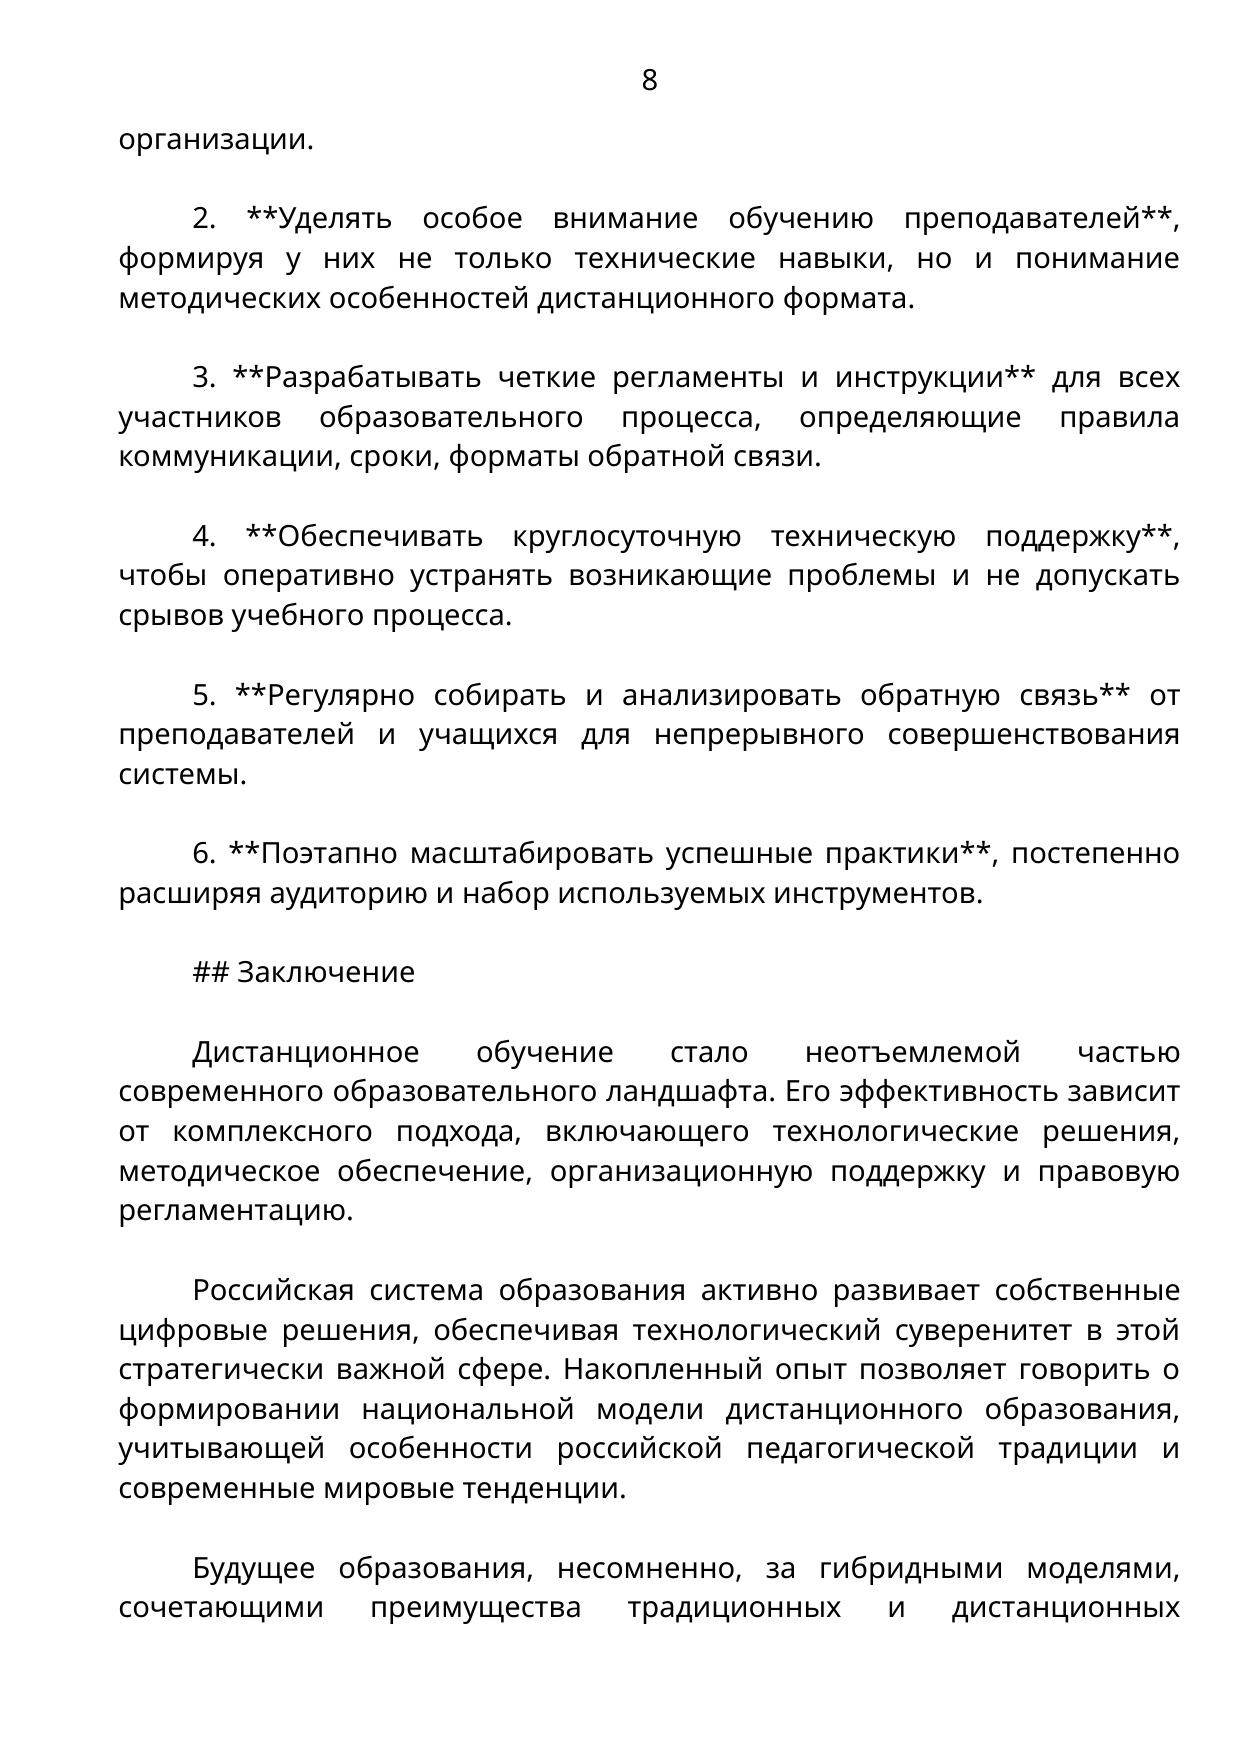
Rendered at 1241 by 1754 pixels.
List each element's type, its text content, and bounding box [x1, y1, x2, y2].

text 3. **Разрабатывать четкие регламенты и инструкции** для всех участников образовательного процесса, определяющие правила коммуникации, сроки, форматы обратной связи. [118, 356, 1181, 475]
text Будущее образования, несомненно, за гибридными моделями, сочетающими преимущества традиционных и дистанционных [118, 1547, 1181, 1626]
text 5. **Регулярно собирать и анализировать обратную связь** от преподавателей и учащихся для непрерывного совершенствования системы. [118, 674, 1181, 793]
text ## Заключение [118, 952, 1181, 991]
text Дистанционное обучение стало неотъемлемой частью современного образовательного ландшафта. Его эффективность зависит от комплексного подхода, включающего технологические решения, методическое обеспечение, организационную поддержку и правовую регламентацию. [118, 1031, 1181, 1229]
text 2. **Уделять особое внимание обучению преподавателей**, формируя у них не только технические навыки, но и понимание методических особенностей дистанционного формата. [118, 197, 1181, 317]
text Российская система образования активно развивает собственные цифровые решения, обеспечивая технологический суверенитет в этой стратегически важной сфере. Накопленный опыт позволяет говорить о формировании национальной модели дистанционного образования, учитывающей особенности российской педагогической традиции и современные мировые тенденции. [118, 1269, 1181, 1507]
text 4. **Обеспечивать круглосуточную техническую поддержку**, чтобы оперативно устранять возникающие проблемы и не допускать срывов учебного процесса. [118, 515, 1181, 634]
text организации. [118, 118, 1181, 158]
text 6. **Поэтапно масштабировать успешные практики**, постепенно расширяя аудиторию и набор используемых инструментов. [118, 832, 1181, 912]
